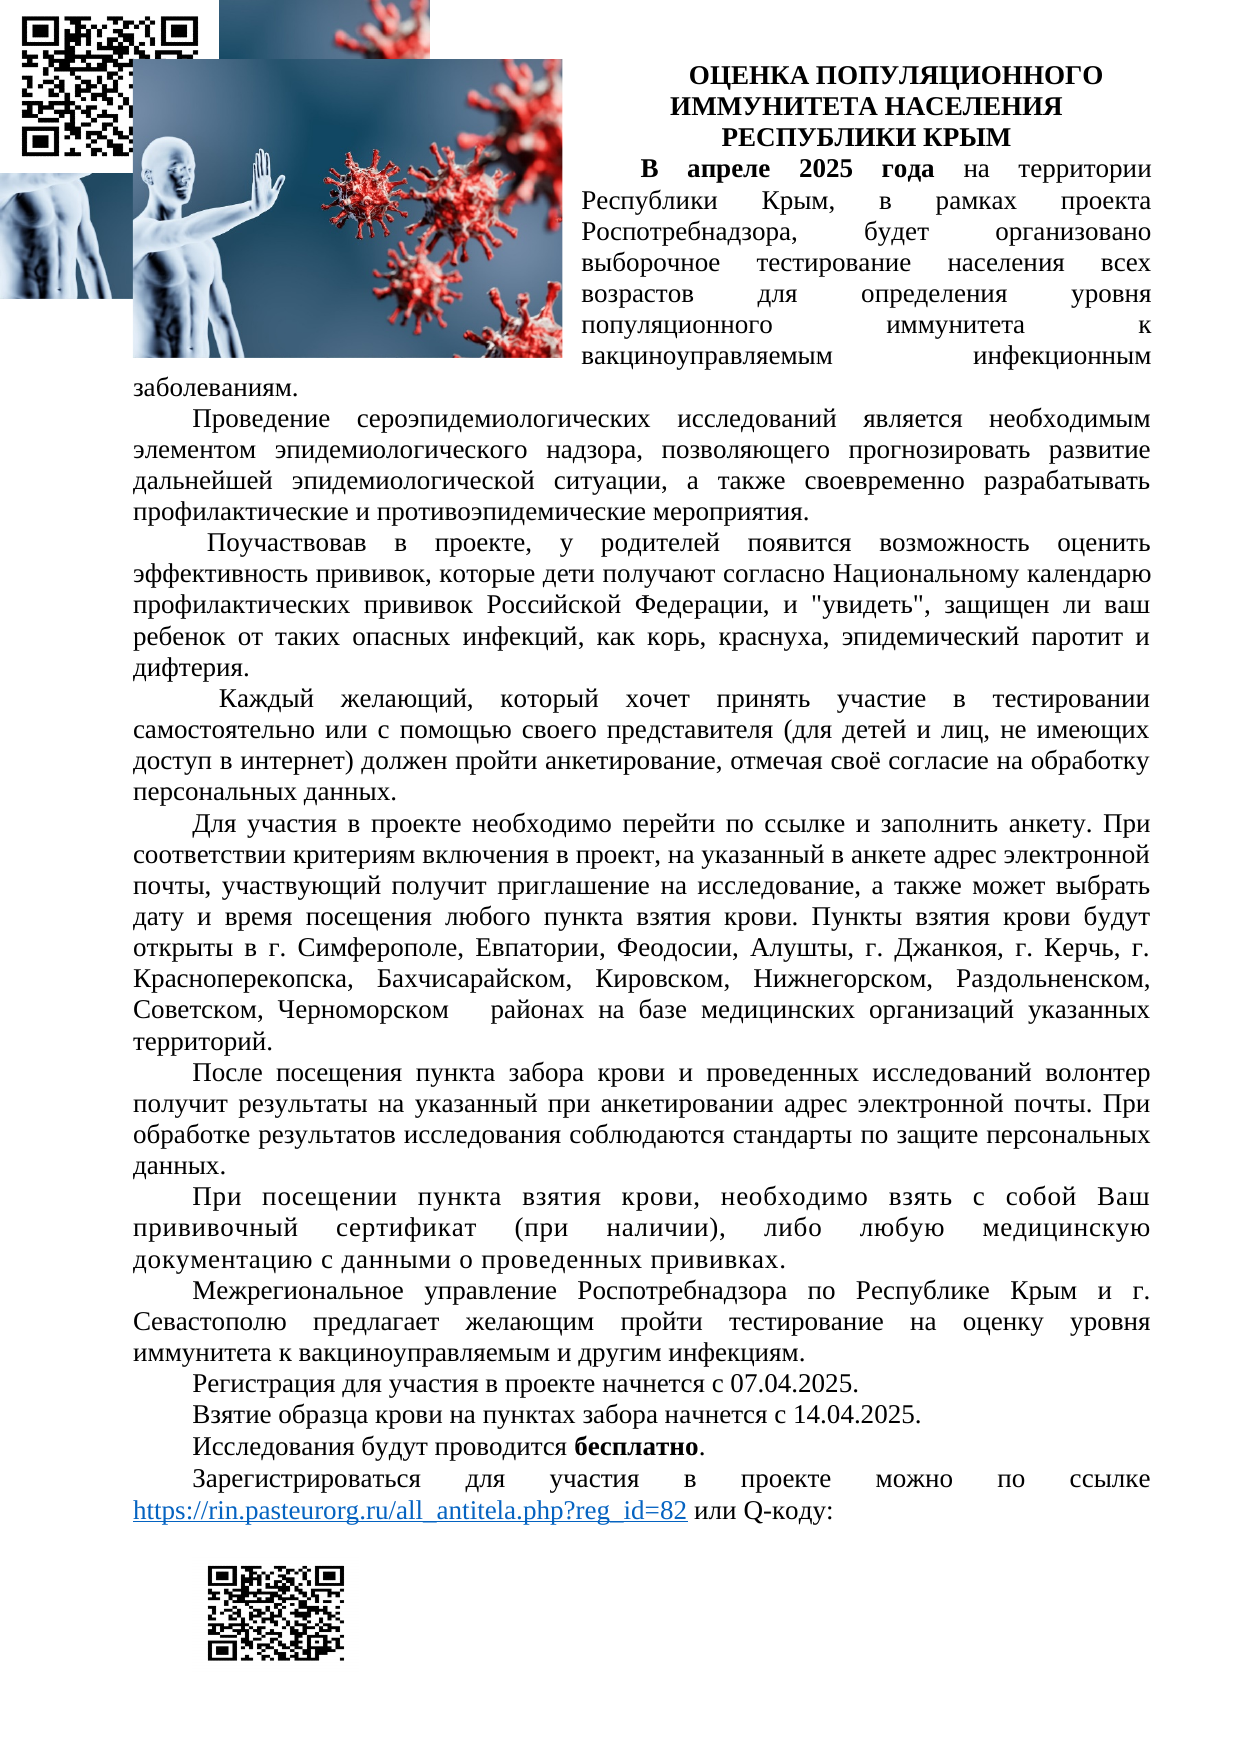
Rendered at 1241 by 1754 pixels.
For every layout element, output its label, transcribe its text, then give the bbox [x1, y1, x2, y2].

text Межрегиональное управление Роспотребнадзора по Республике Крым и г. Севастополю предлагает желающим пройти тестирование на оценку уровня иммунитета к вакциноуправляемым и другим инфекциям. [133, 1274, 1152, 1367]
text Исследования будут проводится бесплатно. [133, 1429, 1152, 1461]
text Для участия в проекте необходимо перейти по ссылке и заполнить анкету. При соответствии критериям включения в проект, на указанный в анкете адрес электронной почты, участвующий получит приглашение на исследование, а также может выбрать дату и время посещения любого пункта взятия крови. Пункты взятия крови будут открыты в г. Симферополе, Евпатории, Феодосии, Алушты, г. Джанкоя, г. Керчь, г. Красноперекопска, Бахчисарайском, Кировском, Нижнегорском, Раздольненском, Советском, Черноморском районах на базе медицинских организаций указанных территорий. [133, 807, 1152, 1056]
text В апреле 2025 года на территории Республики Крым, в рамках проекта Роспотребнадзора, будет организовано выборочное тестирование населения всех возрастов для определения уровня популяционного иммунитета к вакциноуправляемым инфекционным заболеваниям. [133, 153, 1152, 402]
text При посещении пункта взятия крови, необходимо взять с собой Ваш прививочный сертификат (при наличии), либо любую медицинскую документацию с данными о проведенных прививках. [133, 1180, 1152, 1274]
text ОЦЕНКА ПОПУЛЯЦИОННОГО ИММУНИТЕТА НАСЕЛЕНИЯ РЕСПУБЛИКИ КРЫМ [563, 59, 1152, 153]
text Поучаствовав в проекте, у родителей появится возможность оценить эффективность прививок, которые дети получают согласно Национальному календарю профилактических прививок Российской Федерации, и "увидеть", защищен ли ваш ребенок от таких опасных инфекций, как корь, краснуха, эпидемический паротит и дифтерия. [133, 526, 1152, 682]
text Взятие образца крови на пунктах забора начнется с 14.04.2025. [133, 1398, 1152, 1429]
text Зарегистрироваться для участия в проекте можно по ссылке https://rin.pasteurorg.ru/all_antitela.php?reg_id=82 или Q-коду: [133, 1461, 1152, 1525]
text Проведение сероэпидемиологических исследований является необходимым элементом эпидемиологического надзора, позволяющего прогнозировать развитие дальнейшей эпидемиологической ситуации, а также своевременно разрабатывать профилактические и противоэпидемические мероприятия. [133, 402, 1152, 526]
picture [0, 0, 563, 358]
text Регистрация для участия в проекте начнется с 07.04.2025. [133, 1367, 1152, 1398]
text Каждый желающий, который хочет принять участие в тестировании самостоятельно или с помощью своего представителя (для детей и лиц, не имеющих доступ в интернет) должен пройти анкетирование, отмечая своё согласие на обработку персональных данных. [133, 682, 1152, 807]
picture [192, 1554, 360, 1672]
text После посещения пункта забора крови и проведенных исследований волонтер получит результаты на указанный при анкетировании адрес электронной почты. При обработке результатов исследования соблюдаются стандарты по защите персональных данных. [133, 1056, 1152, 1180]
